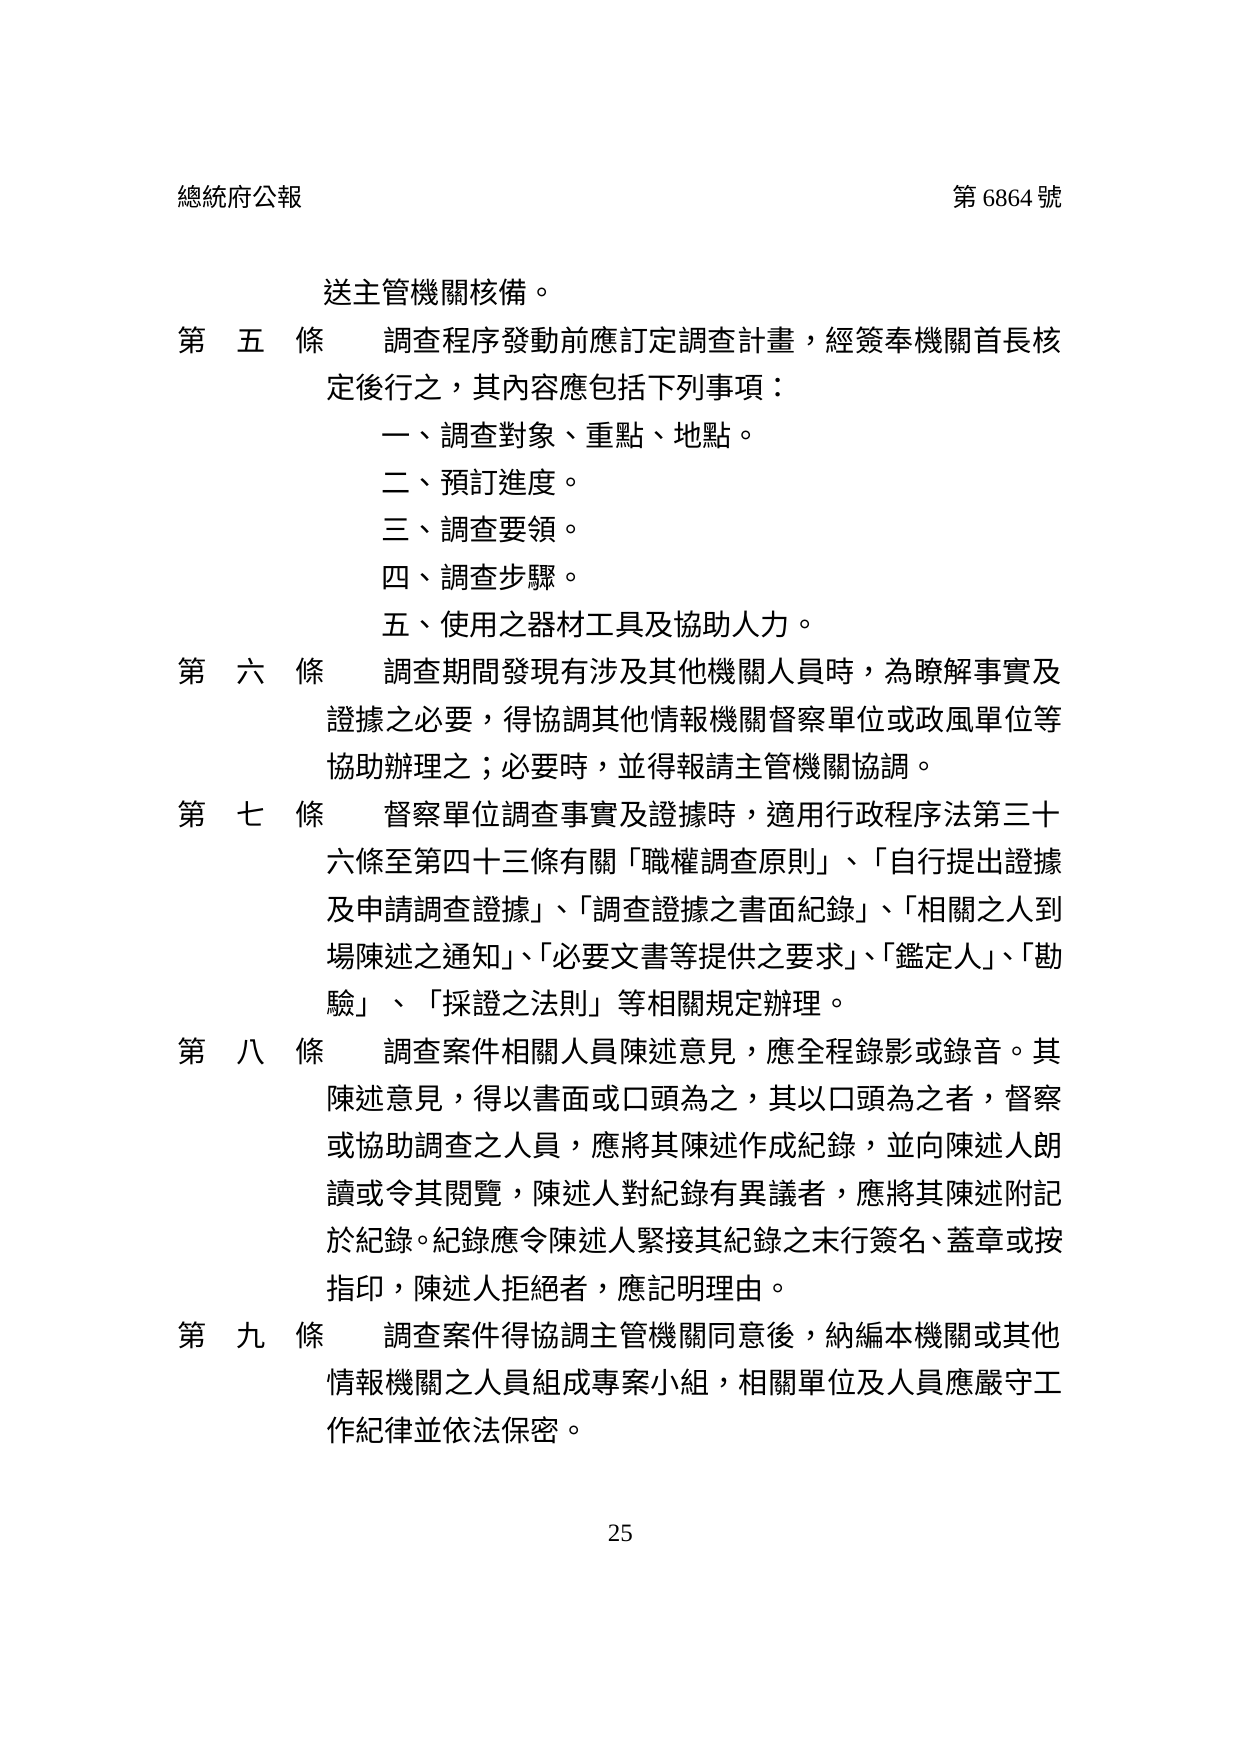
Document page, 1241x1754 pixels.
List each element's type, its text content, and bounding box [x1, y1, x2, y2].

text 一、調查對象、重點、地點。 [381, 408, 1063, 455]
text 第 五 條 調查程序發動前應訂定調查計畫，經簽奉機關首長核定後行之，其內容應包括下列事項： [177, 313, 1063, 408]
text 第 六 條 調查期間發現有涉及其他機關人員時，為瞭解事實及證據之必要，得協調其他情報機關督察單位或政風單位等協助辦理之；必要時，並得報請主管機關協調。 [177, 645, 1063, 787]
text 第 九 條 調查案件得協調主管機關同意後，納編本機關或其他情報機關之人員組成專案小組，相關單位及人員應嚴守工作紀律並依法保密。 [177, 1308, 1063, 1451]
text 五、使用之器材工具及協助人力。 [381, 598, 1063, 645]
text 送主管機關核備。 [323, 266, 1063, 313]
text 二、預訂進度。 [381, 455, 1063, 503]
text 三、調查要領。 [381, 503, 1063, 550]
text 第 七 條 督察單位調查事實及證據時，適用行政程序法第三十六條至第四十三條有關「職權調查原則」、「自行提出證據及申請調查證據」、「調查證據之書面紀錄」、「相關之人到場陳述之通知」、「必要文書等提供之要求」、「鑑定人」、「勘驗」、「採證之法則」等相關規定辦理。 [177, 787, 1063, 1024]
text 四、調查步驟。 [381, 550, 1063, 598]
text 第 八 條 調查案件相關人員陳述意見，應全程錄影或錄音。其陳述意見，得以書面或口頭為之，其以口頭為之者，督察或協助調查之人員，應將其陳述作成紀錄，並向陳述人朗讀或令其閱覽，陳述人對紀錄有異議者，應將其陳述附記於紀錄。紀錄應令陳述人緊接其紀錄之末行簽名、蓋章或按指印，陳述人拒絕者，應記明理由。 [177, 1024, 1063, 1308]
